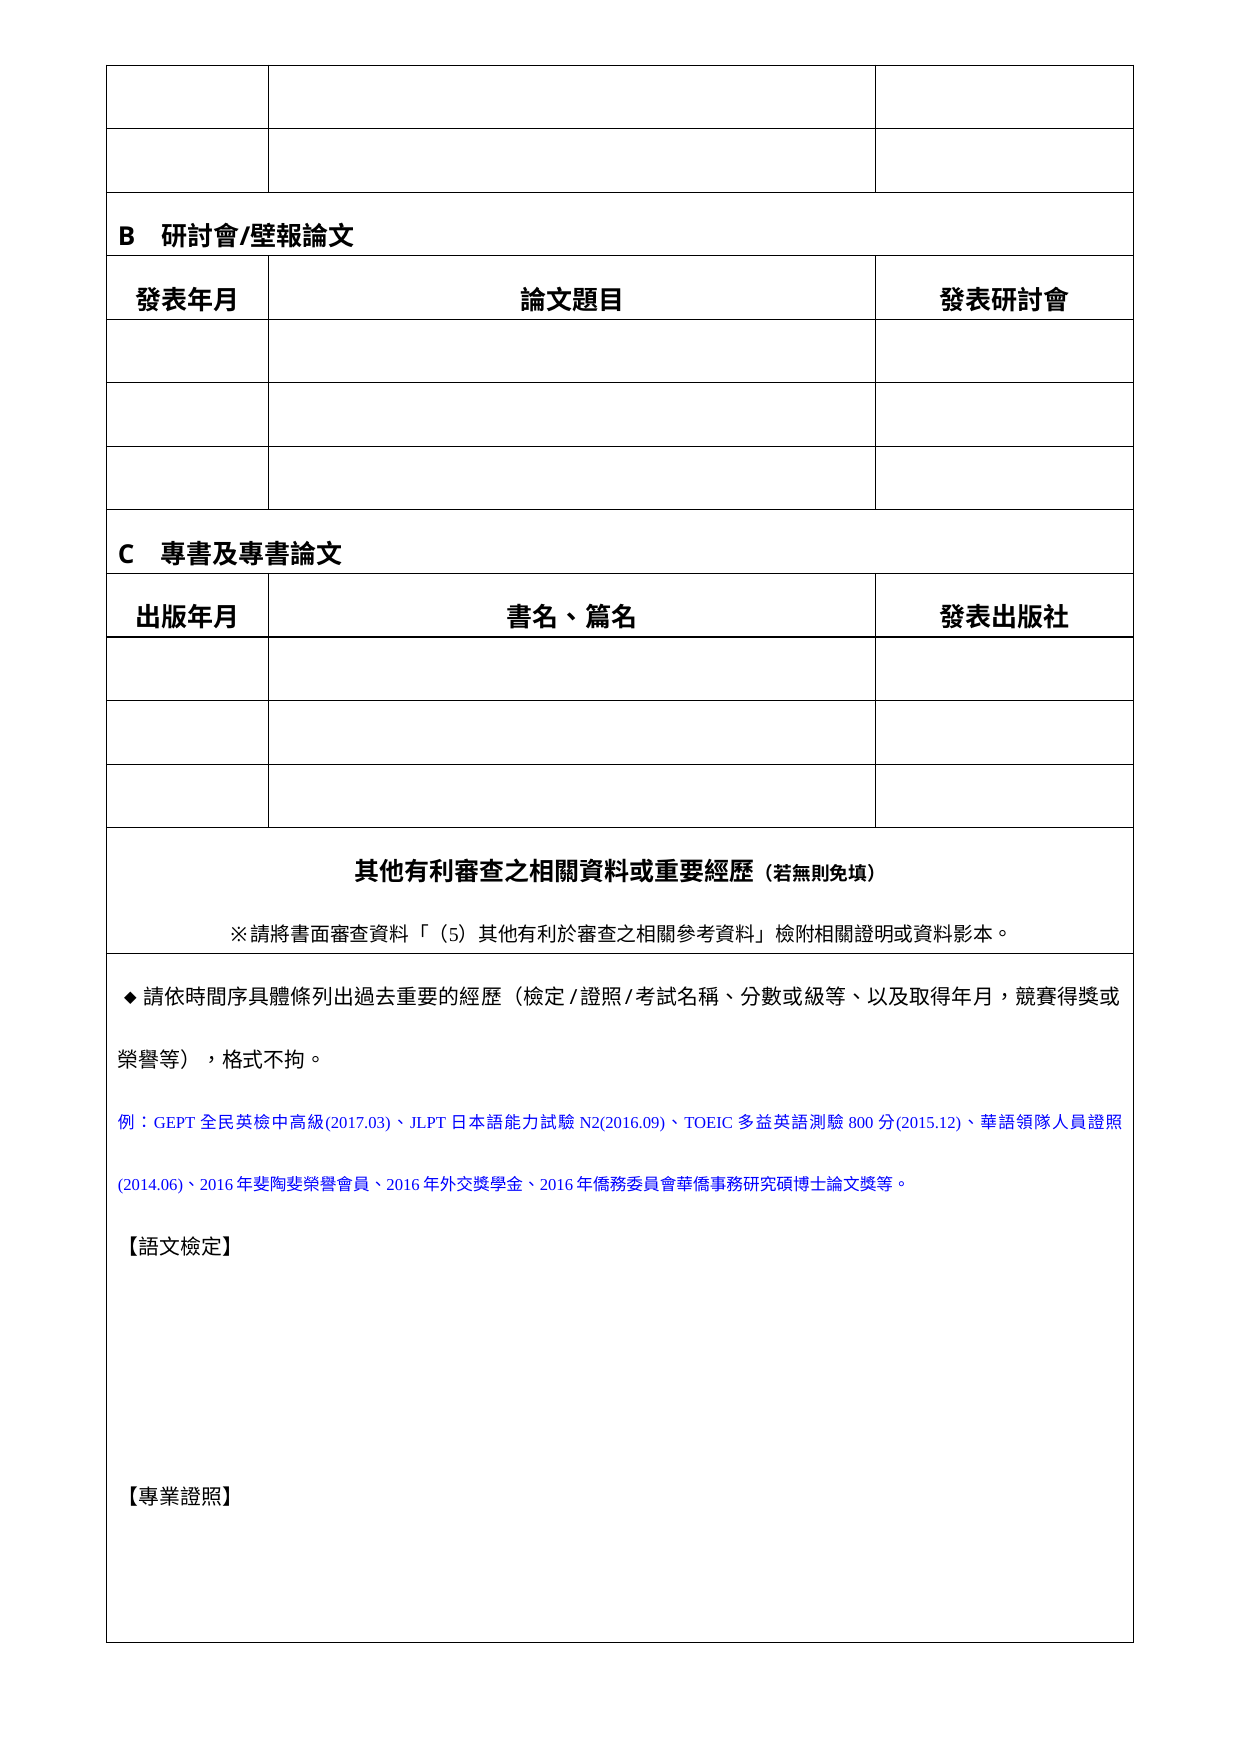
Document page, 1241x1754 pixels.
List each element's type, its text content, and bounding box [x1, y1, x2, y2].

table_cell [876, 765, 1133, 827]
table_cell 發表年月 [107, 256, 268, 319]
table_cell ◆請依時間序具體條列出過去重要的經歷（檢定/證照/考試名稱、分數或級等、以及取得年月，競賽得獎或榮譽等），格式不拘。 例：GEPT全民英檢中高級(2017.03)、JLPT日本語能力試驗N2(2016.09)、TOEIC多益英語測驗800分(2015.12)、華語領隊人員證照(2014.06)、2016年斐陶斐榮譽會員、2016年外交獎學金、2016年僑務委員會華僑事務研究碩博士論文獎等。 【語文檢定】 【專業證照】 [107, 954, 1133, 1642]
table_cell B 研討會/壁報論文 [107, 193, 1133, 255]
table_cell [107, 447, 268, 509]
table_cell [269, 383, 875, 446]
table_cell [269, 447, 875, 509]
table_cell 發表研討會 [876, 256, 1133, 319]
table_cell [107, 320, 268, 382]
table_cell [269, 765, 875, 827]
table_cell [269, 638, 875, 700]
table_cell C 專書及專書論文 [107, 510, 1133, 573]
table_cell [876, 129, 1133, 192]
table_cell 出版年月 [107, 574, 268, 636]
table_cell [107, 66, 268, 128]
table_cell [876, 701, 1133, 763]
table_cell [107, 129, 268, 192]
table_cell 論文題目 [269, 256, 875, 319]
table_cell [876, 66, 1133, 128]
table_cell [269, 66, 875, 128]
table_cell [876, 383, 1133, 446]
table_cell [107, 383, 268, 446]
table_cell [876, 447, 1133, 509]
table_cell [269, 129, 875, 192]
table_cell [107, 638, 268, 700]
table_cell [269, 320, 875, 382]
table_cell [107, 765, 268, 827]
table_cell [876, 320, 1133, 382]
table_cell [269, 701, 875, 763]
table_cell 發表出版社 [876, 574, 1133, 636]
table_cell 書名、篇名 [269, 574, 875, 636]
table_cell [876, 638, 1133, 700]
table_cell 其他有利審查之相關資料或重要經歷（若無則免填） ※請將書面審查資料「（5）其他有利於審查之相關參考資料」檢附相關證明或資料影本。 [107, 828, 1133, 953]
table_cell [107, 701, 268, 763]
